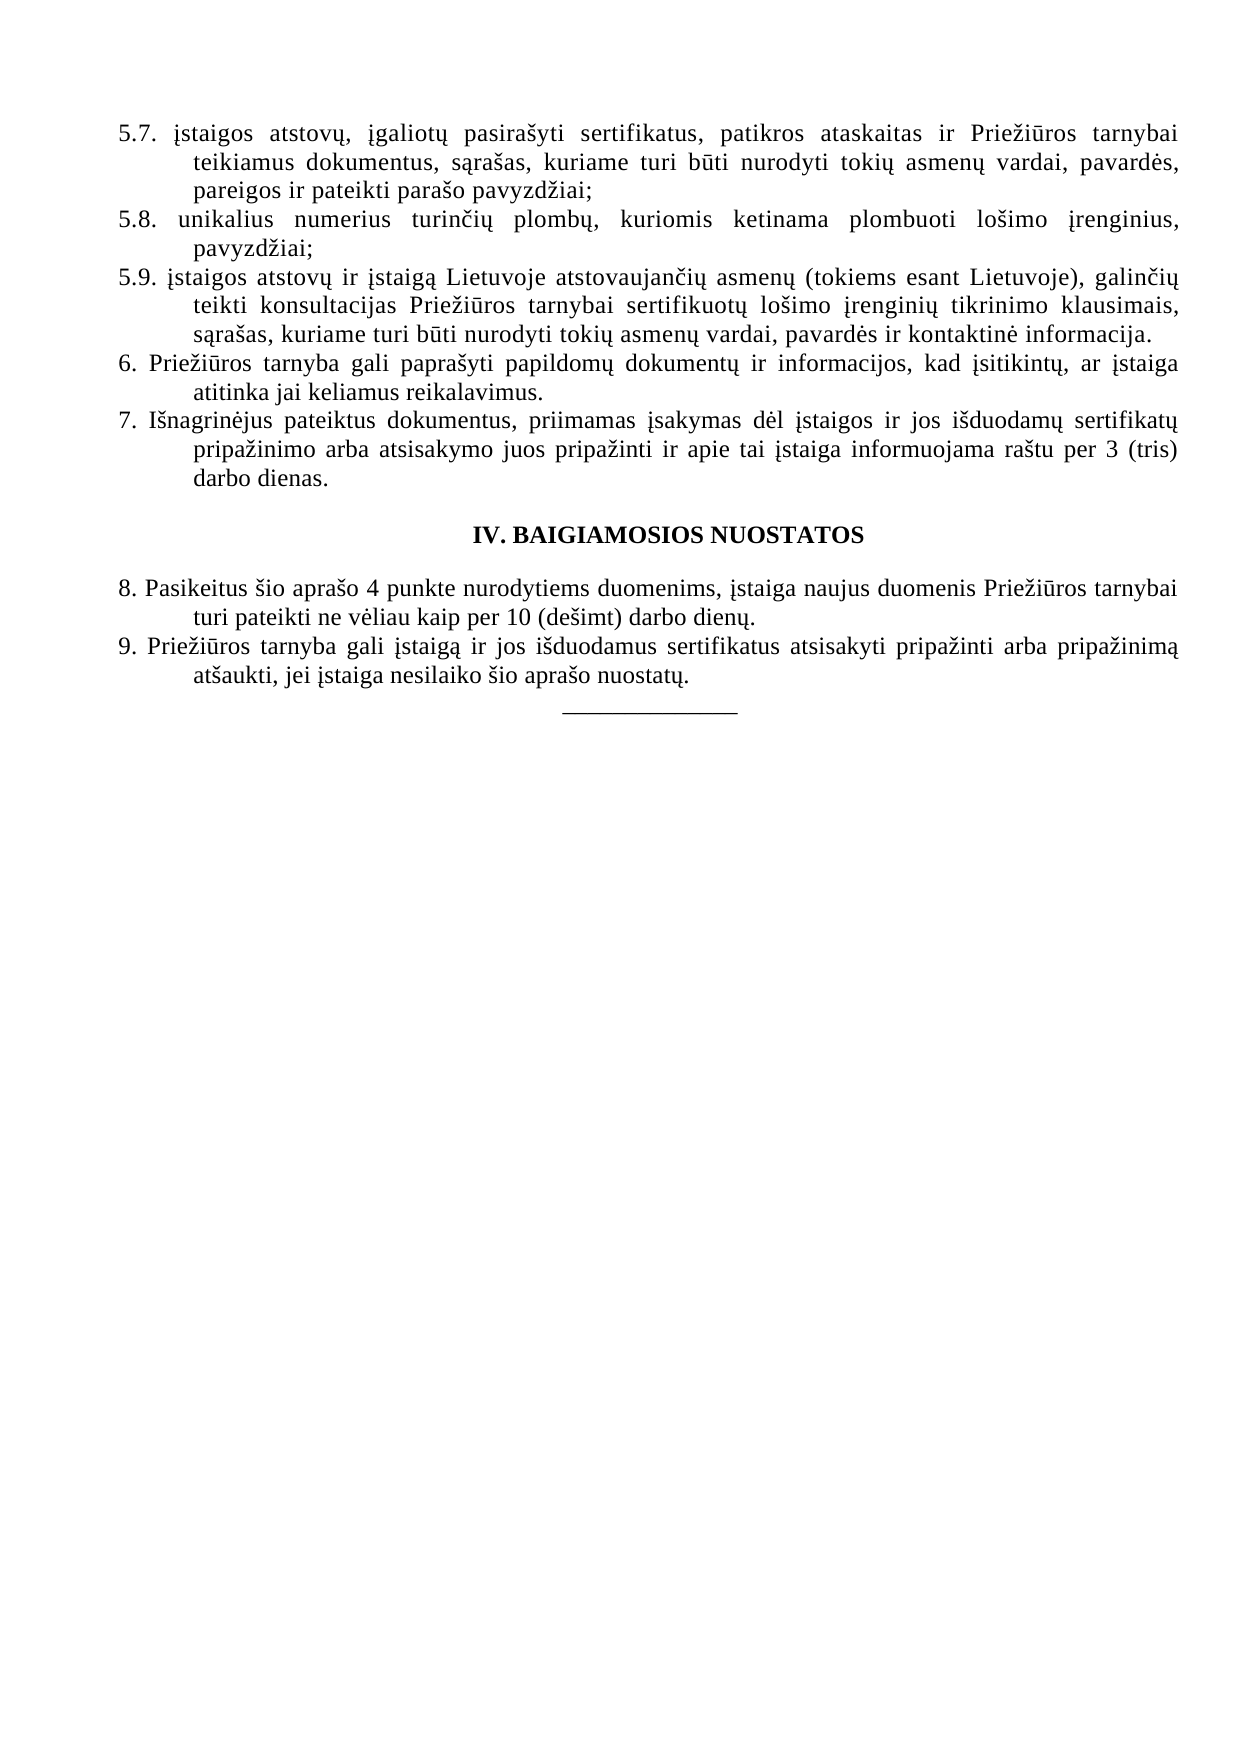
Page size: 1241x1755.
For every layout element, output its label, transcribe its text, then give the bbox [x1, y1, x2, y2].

text ______________ [118, 688, 1181, 717]
text 5.9. įstaigos atstovų ir įstaigą Lietuvoje atstovaujančių asmenų (tokiems esant Lietuvoje), galinčių teikti konsultacijas Priežiūros tarnybai sertifikuotų lošimo įrenginių tikrinimo klausimais, sąrašas, kuriame turi būti nurodyti tokių asmenų vardai, pavardės ir kontaktinė informacija. [118, 262, 1181, 348]
text 5.7. įstaigos atstovų, įgaliotų pasirašyti sertifikatus, patikros ataskaitas ir Priežiūros tarnybai teikiamus dokumentus, sąrašas, kuriame turi būti nurodyti tokių asmenų vardai, pavardės, pareigos ir pateikti parašo pavyzdžiai; [118, 118, 1181, 204]
text 9. Priežiūros tarnyba gali įstaigą ir jos išduodamus sertifikatus atsisakyti pripažinti arba pripažinimą atšaukti, jei įstaiga nesilaiko šio aprašo nuostatų. [118, 631, 1181, 688]
text IV. BAIGIAMOSIOS NUOSTATOS [156, 521, 1181, 549]
text 7. Išnagrinėjus pateiktus dokumentus, priimamas įsakymas dėl įstaigos ir jos išduodamų sertifikatų pripažinimo arba atsisakymo juos pripažinti ir apie tai įstaiga informuojama raštu per 3 (tris) darbo dienas. [118, 406, 1181, 492]
text 5.8. unikalius numerius turinčių plombų, kuriomis ketinama plombuoti lošimo įrenginius, pavyzdžiai; [118, 204, 1181, 262]
text 6. Priežiūros tarnyba gali paprašyti papildomų dokumentų ir informacijos, kad įsitikintų, ar įstaiga atitinka jai keliamus reikalavimus. [118, 348, 1181, 406]
text 8. Pasikeitus šio aprašo 4 punkte nurodytiems duomenims, įstaiga naujus duomenis Priežiūros tarnybai turi pateikti ne vėliau kaip per 10 (dešimt) darbo dienų. [118, 573, 1181, 631]
